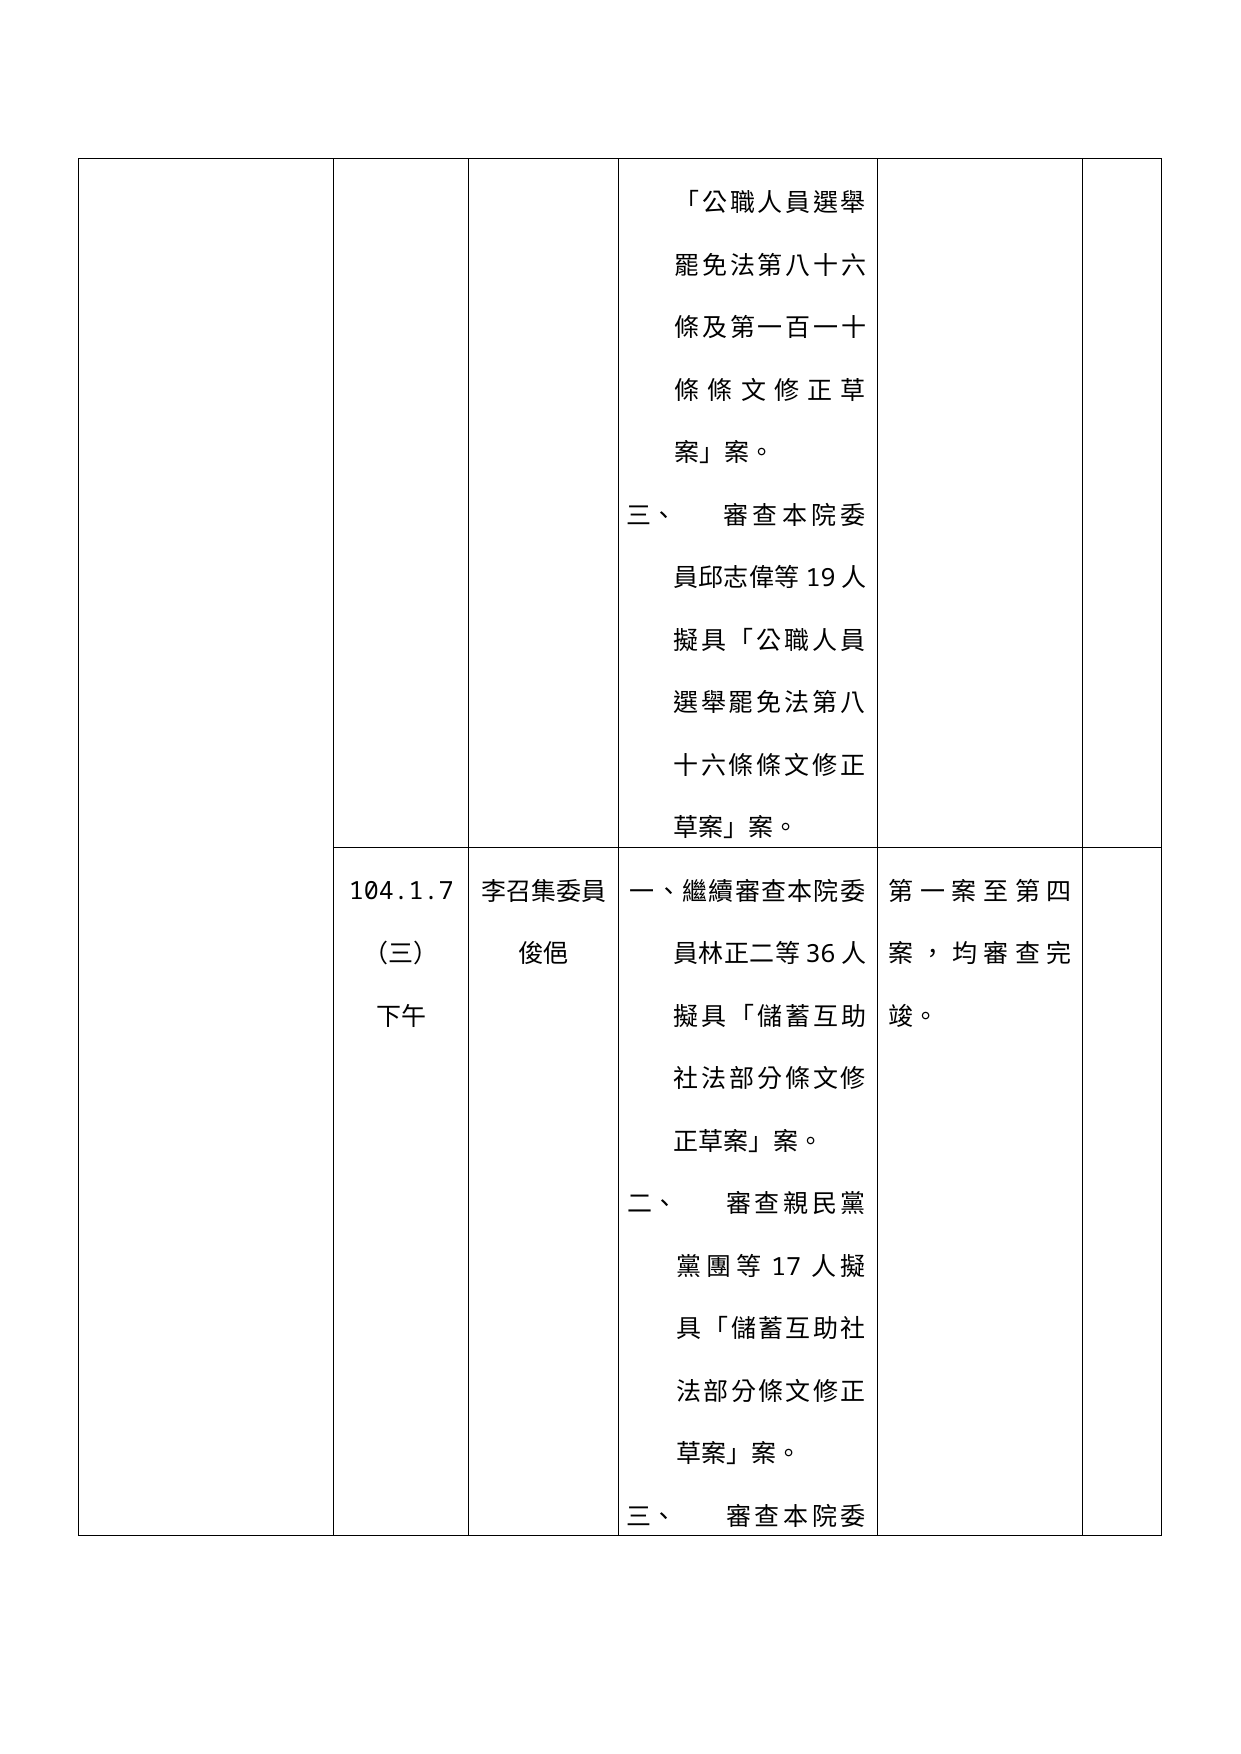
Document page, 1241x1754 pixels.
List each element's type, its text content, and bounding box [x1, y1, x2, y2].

table_cell 一、繼續審查本院委員林正二等36人擬具「儲蓄互助社法部分條文修正草案」案。 二、 審查親民黨黨團等17人擬具「儲蓄互助社法部分條文修正草案」案。 三、 審查本院委 [619, 848, 877, 1535]
table_cell 第一案至第四案，均審查完竣。 [878, 848, 1082, 1535]
table_cell [469, 159, 618, 847]
table_cell 「公職人員選舉罷免法第八十六條及第一百一十條條文修正草案」案。 三、 審查本院委員邱志偉等19人擬具「公職人員選舉罷免法第八十六條條文修正草案」案。 [619, 159, 877, 847]
table_cell [334, 159, 468, 847]
table_cell [1083, 848, 1161, 1535]
table_cell 104.1.7（三） 下午 [334, 848, 468, 1535]
table_cell [79, 159, 333, 1535]
table_cell [1083, 159, 1161, 847]
table_cell [878, 159, 1082, 847]
table_cell 李召集委員俊俋 [469, 848, 618, 1535]
